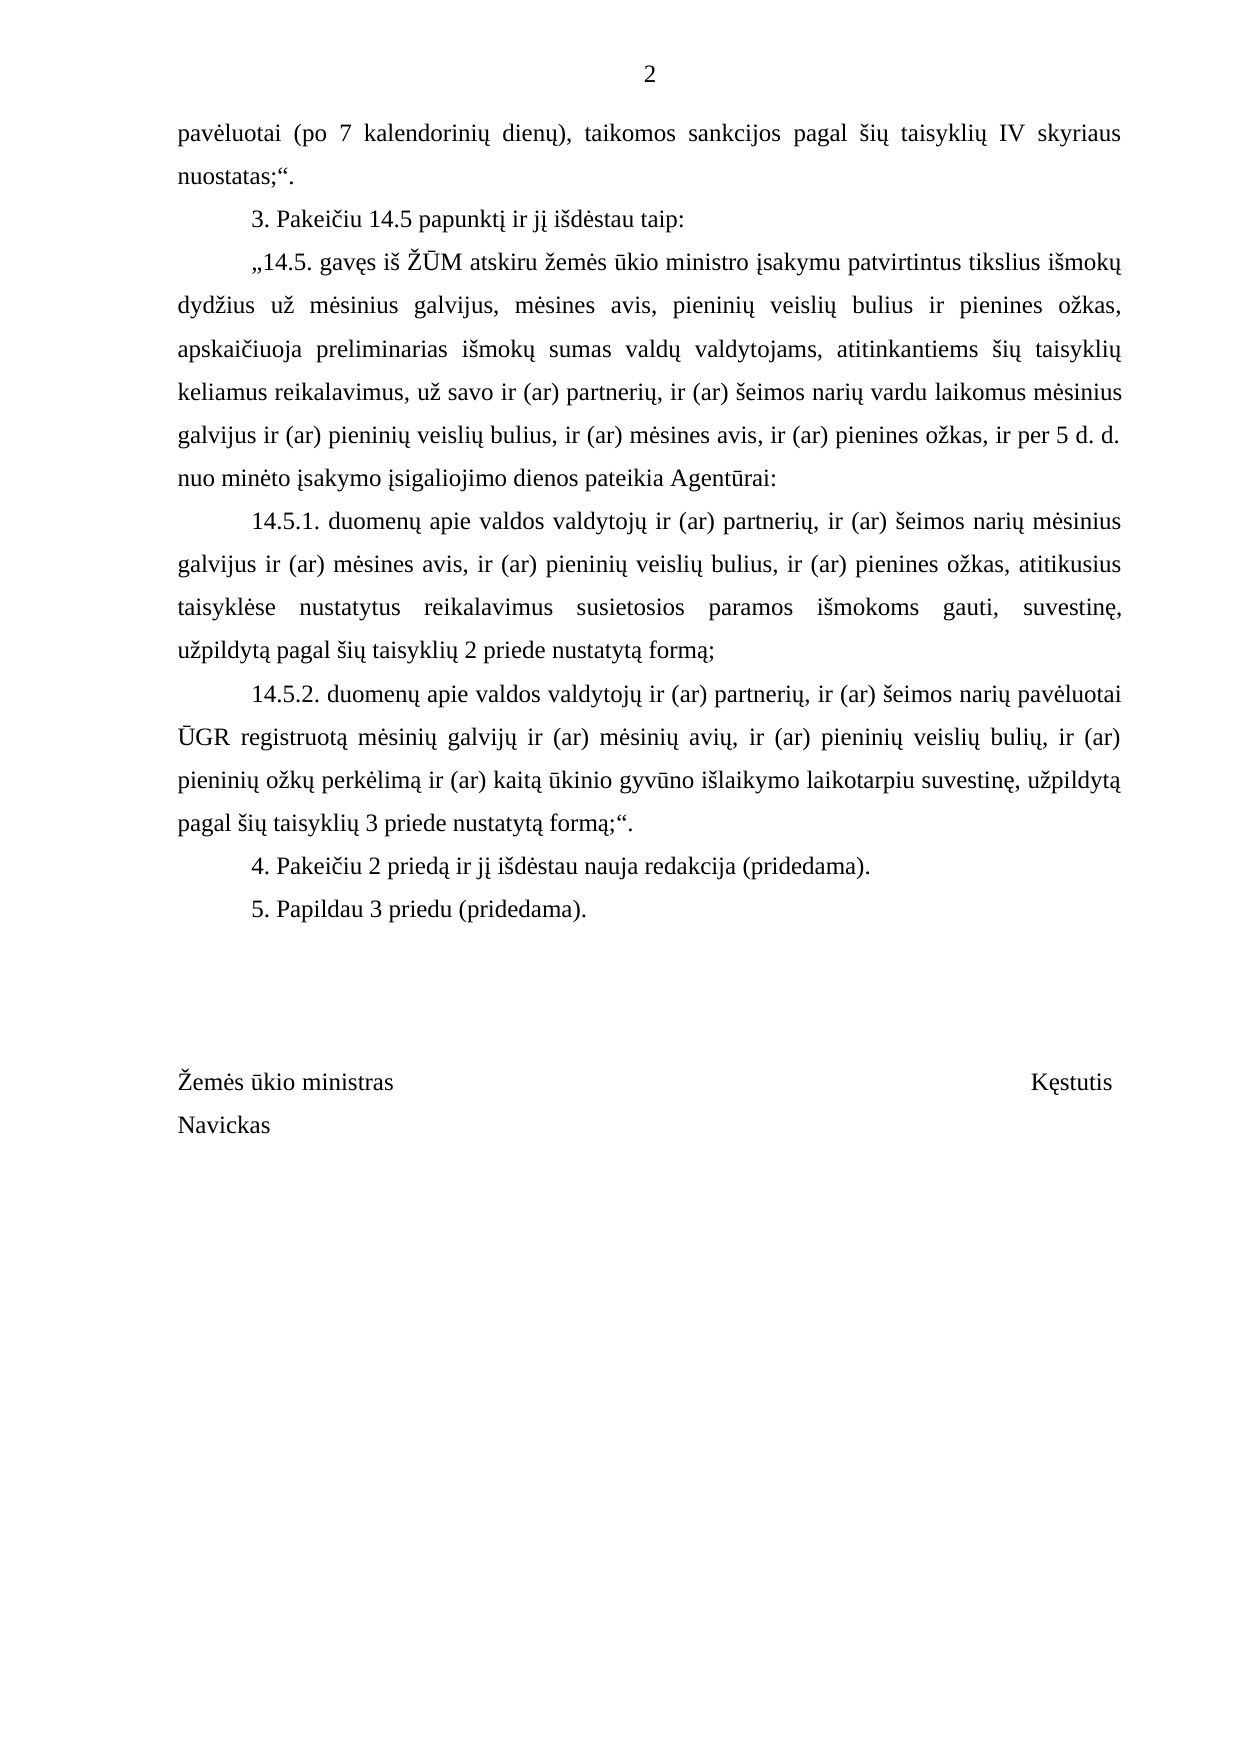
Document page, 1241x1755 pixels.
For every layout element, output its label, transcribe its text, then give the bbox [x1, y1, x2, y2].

text Žemės ūkio ministras Kęstutis Navickas [177, 1067, 1122, 1139]
text 4. Pakeičiu 2 priedą ir jį išdėstau nauja redakcija (pridedama). [177, 851, 1122, 880]
text 3. Pakeičiu 14.5 papunktį ir jį išdėstau taip: [177, 204, 1122, 233]
text 14.5.2. duomenų apie valdos valdytojų ir (ar) partnerių, ir (ar) šeimos narių pavėluotai ŪGR registruotą mėsinių galvijų ir (ar) mėsinių avių, ir (ar) pieninių veislių bulių, ir (ar) pieninių ožkų perkėlimą ir (ar) kaitą ūkinio gyvūno išlaikymo laikotarpiu suvestinę, užpildytą pagal šių taisyklių 3 priede nustatytą formą;“. [177, 679, 1122, 837]
text 5. Papildau 3 priedu (pridedama). [177, 894, 1122, 923]
text 14.5.1. duomenų apie valdos valdytojų ir (ar) partnerių, ir (ar) šeimos narių mėsinius galvijus ir (ar) mėsines avis, ir (ar) pieninių veislių bulius, ir (ar) pienines ožkas, atitikusius taisyklėse nustatytus reikalavimus susietosios paramos išmokoms gauti, suvestinę, užpildytą pagal šių taisyklių 2 priede nustatytą formą; [177, 506, 1122, 664]
text pavėluotai (po 7 kalendorinių dienų), taikomos sankcijos pagal šių taisyklių IV skyriaus nuostatas;“. [177, 118, 1122, 190]
text „14.5. gavęs iš ŽŪM atskiru žemės ūkio ministro įsakymu patvirtintus tikslius išmokų dydžius už mėsinius galvijus, mėsines avis, pieninių veislių bulius ir pienines ožkas, apskaičiuoja preliminarias išmokų sumas valdų valdytojams, atitinkantiems šių taisyklių keliamus reikalavimus, už savo ir (ar) partnerių, ir (ar) šeimos narių vardu laikomus mėsinius galvijus ir (ar) pieninių veislių bulius, ir (ar) mėsines avis, ir (ar) pienines ožkas, ir per 5 d. d. nuo minėto įsakymo įsigaliojimo dienos pateikia Agentūrai: [177, 247, 1122, 492]
